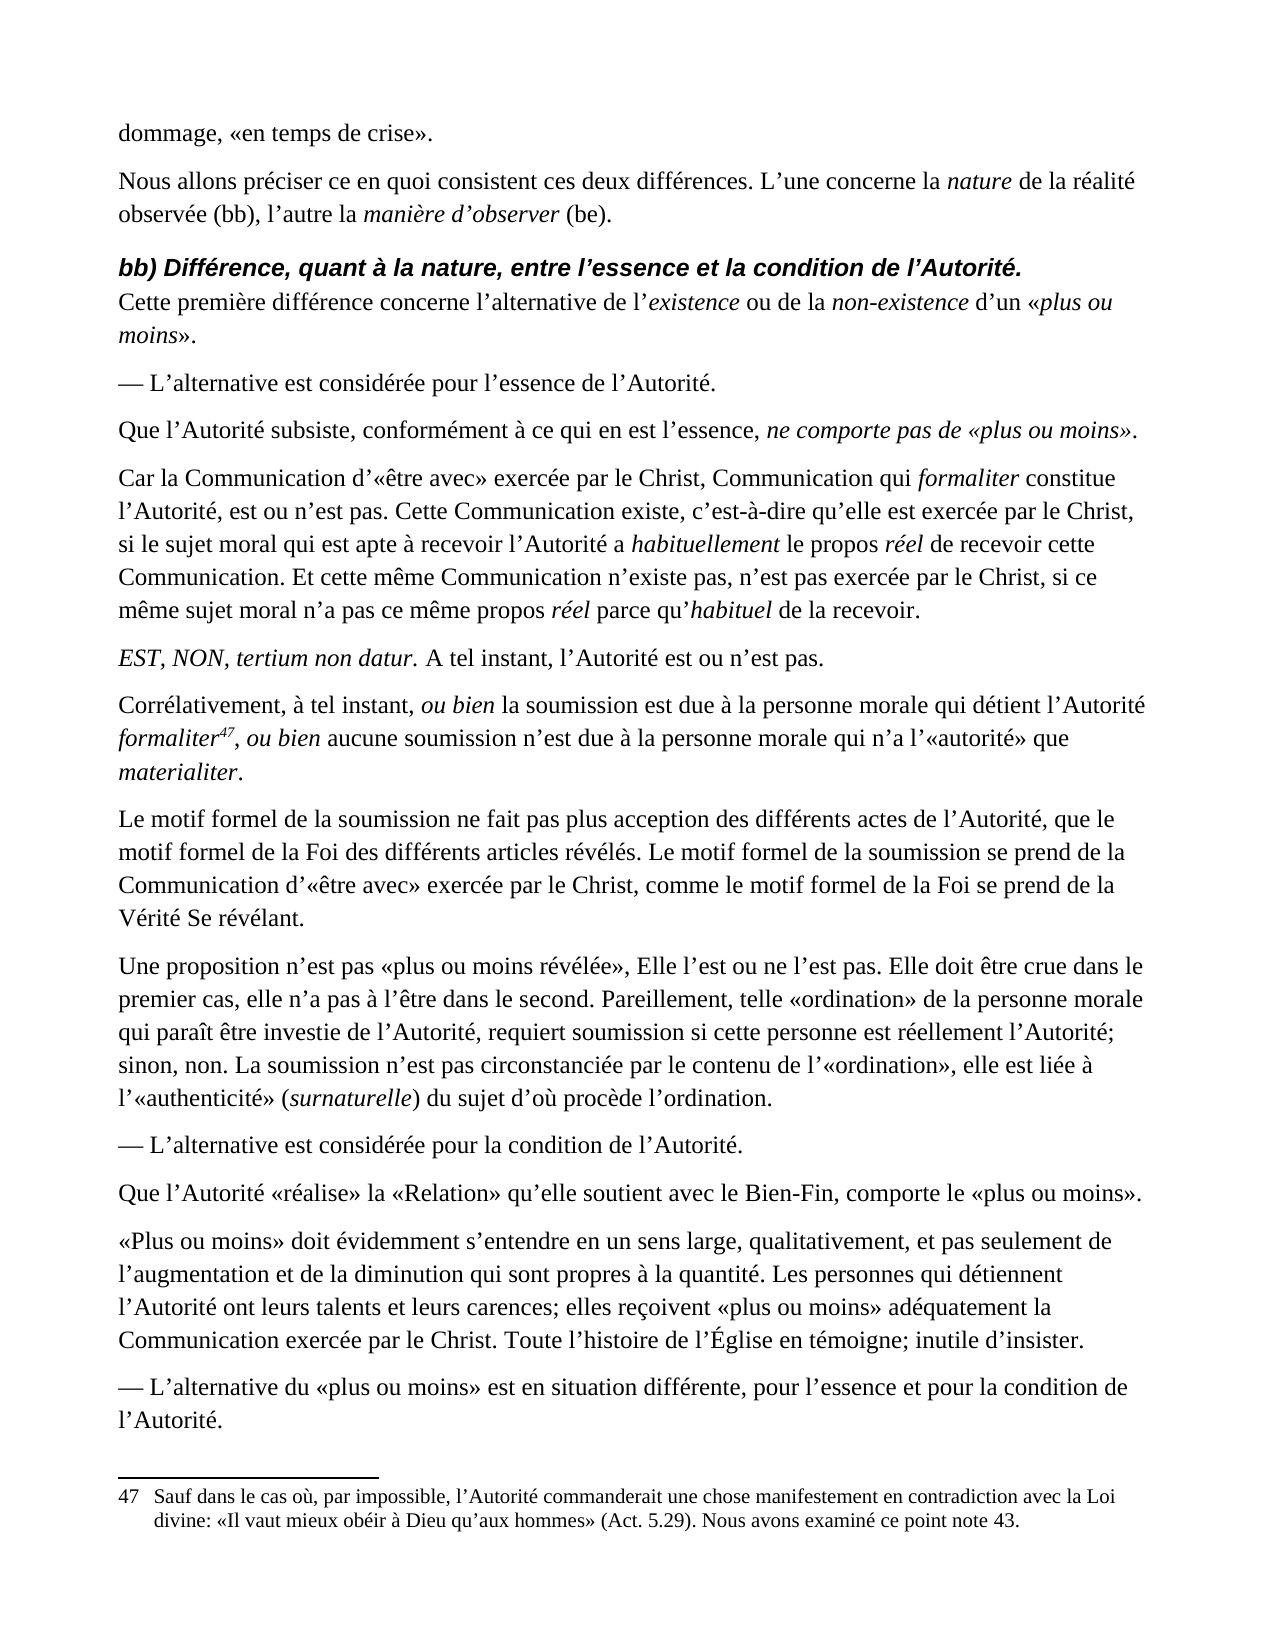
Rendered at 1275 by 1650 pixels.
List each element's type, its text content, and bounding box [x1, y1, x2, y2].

text Que l’Autorité «réalise» la «Relation» qu’elle soutient avec le Bien-Fin, comporte le «plus ou moins». [118, 1178, 1157, 1207]
text Le motif formel de la soumission ne fait pas plus acception des différents actes de l’Autorité, que le motif formel de la Foi des différents articles révélés. Le motif formel de la soumission se prend de la Communication d’«être avec» exercée par le Christ, comme le motif formel de la Foi se prend de la Vérité Se révélant. [118, 804, 1157, 932]
text — L’alternative du «plus ou moins» est en situation différente, pour l’essence et pour la condition de l’Autorité. [118, 1372, 1157, 1434]
text «Plus ou moins» doit évidemment s’entendre en un sens large, qualitativement, et pas seulement de l’augmentation et de la diminution qui sont propres à la quantité. Les personnes qui détiennent l’Autorité ont leurs talents et leurs carences; elles reçoivent «plus ou moins» adéquatement la Communication exercée par le Christ. Toute l’histoire de l’Église en témoigne; inutile d’insister. [118, 1226, 1157, 1353]
text Que l’Autorité subsiste, conformément à ce qui en est l’essence, ne comporte pas de «plus ou moins». [118, 416, 1157, 444]
text — L’alternative est considérée pour l’essence de l’Autorité. [118, 368, 1157, 397]
text EST, NON, tertium non datur. A tel instant, l’Autorité est ou n’est pas. [118, 643, 1157, 672]
text Cette première différence concerne l’alternative de l’existence ou de la non-existence d’un «plus ou moins». [118, 287, 1157, 349]
text Une proposition n’est pas «plus ou moins révélée», Elle l’est ou ne l’est pas. Elle doit être crue dans le premier cas, elle n’a pas à l’être dans le second. Pareillement, telle «ordination» de la personne morale qui paraît être investie de l’Autorité, requiert soumission si cette personne est réellement l’Autorité; sinon, non. La soumission n’est pas circonstanciée par le contenu de l’«ordination», elle est liée à l’«authenticité» (surnaturelle) du sujet d’où procède l’ordination. [118, 951, 1157, 1112]
text — L’alternative est considérée pour la condition de l’Autorité. [118, 1131, 1157, 1159]
text Corrélativement, à tel instant, ou bien la soumission est due à la personne morale qui détient l’Autorité formaliter, ou bien aucune soumission n’est due à la personne morale qui n’a l’«autorité» que materialiter. [118, 691, 1157, 785]
text Car la Communication d’«être avec» exercée par le Christ, Communication qui formaliter constitue l’Autorité, est ou n’est pas. Cette Communication existe, c’est-à-dire qu’elle est exercée par le Christ, si le sujet moral qui est apte à recevoir l’Autorité a habituellement le propos réel de recevoir cette Communication. Et cette même Communication n’existe pas, n’est pas exercée par le Christ, si ce même sujet moral n’a pas ce même propos réel parce qu’habituel de la recevoir. [118, 463, 1157, 624]
text dommage, «en temps de crise». [118, 118, 1157, 147]
text Nous allons préciser ce en quoi consistent ces deux différences. L’une concerne la nature de la réalité observée (bb), l’autre la manière d’observer (be). [118, 166, 1157, 227]
text Sauf dans le cas où, par impossible, l’Autorité commanderait une chose manifestement en contradiction avec la Loi divine: «Il vaut mieux obéir à Dieu qu’aux hommes» (Act. 5.29). Nous avons examiné ce point note 43. [118, 1484, 1157, 1532]
subtitle bb) Différence, quant à la nature, entre l’essence et la condition de l’Autorité. [118, 253, 1157, 281]
